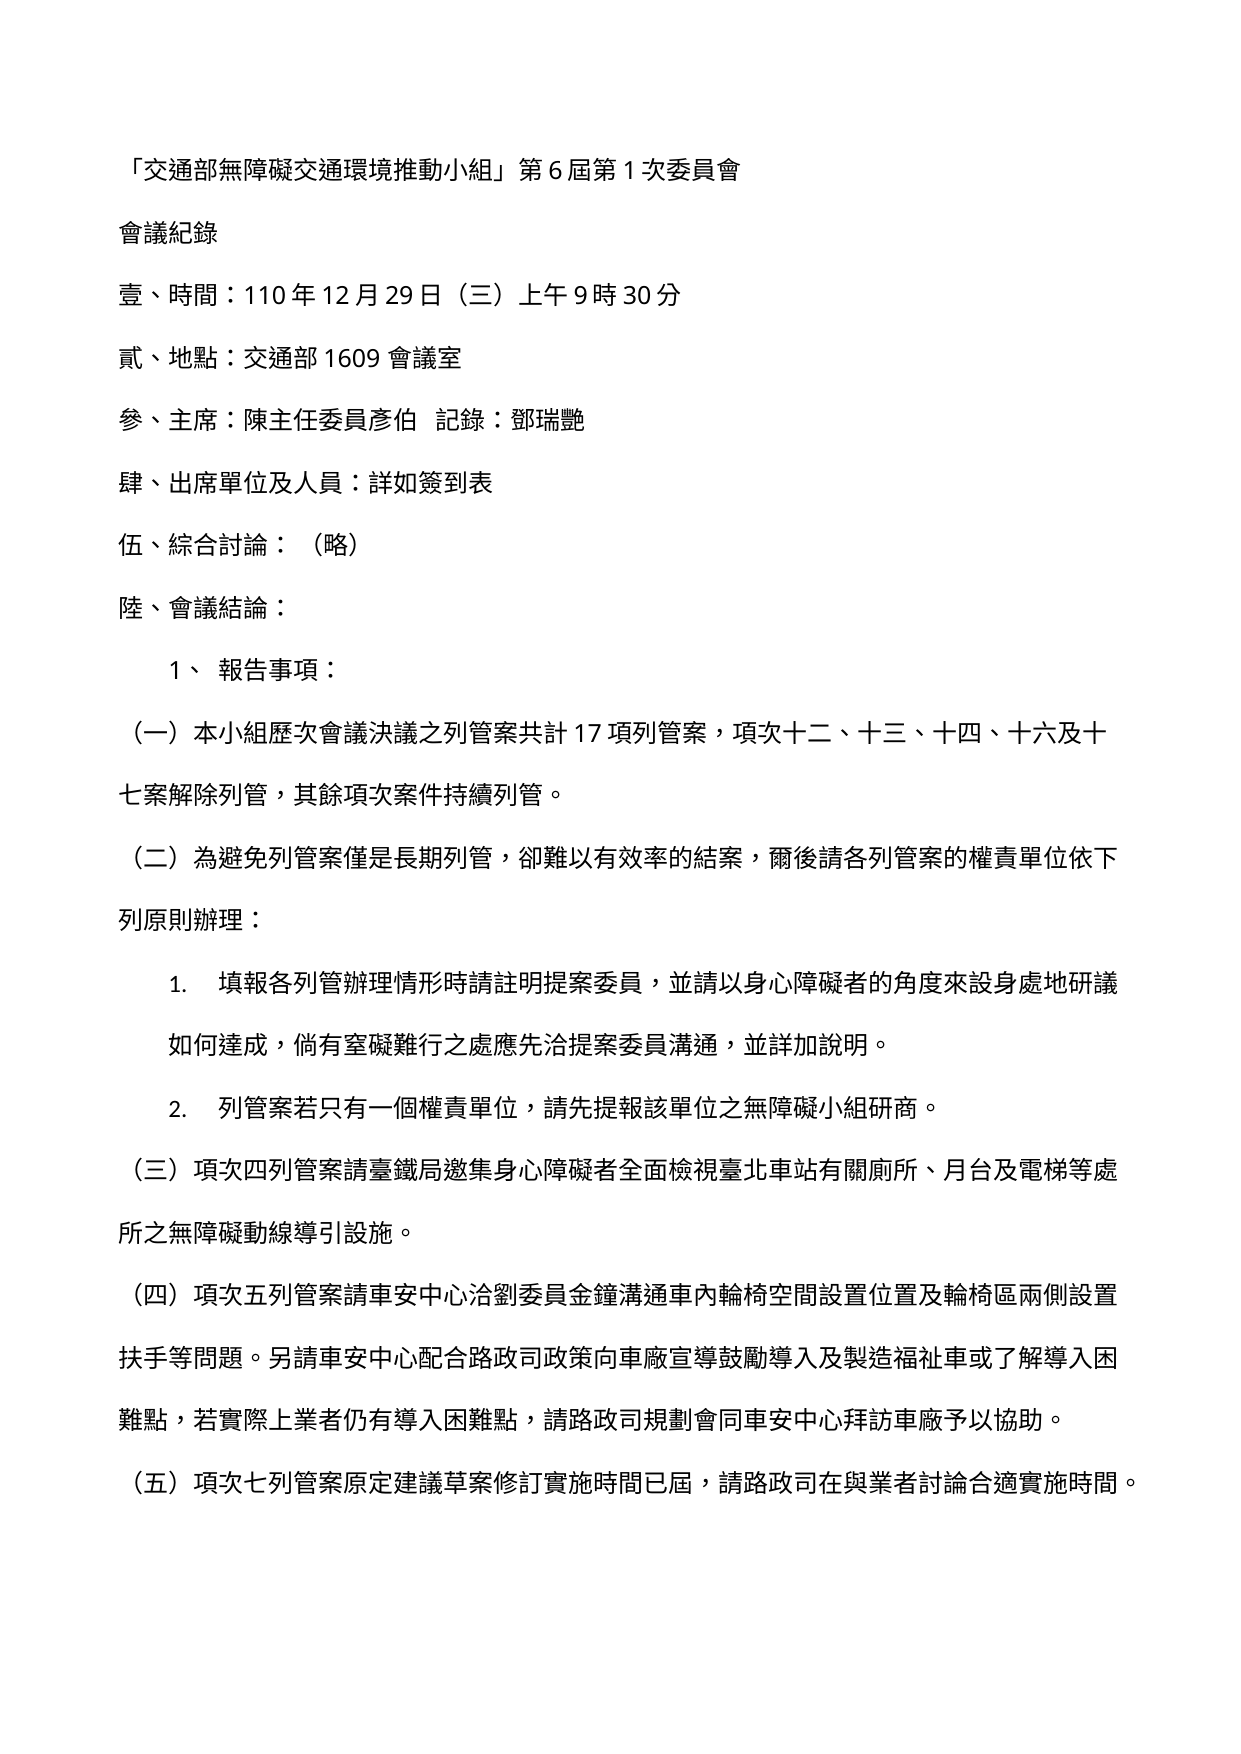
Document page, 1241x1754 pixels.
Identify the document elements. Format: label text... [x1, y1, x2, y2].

text 參、主席：陳主任委員彥伯 記錄：鄧瑞艷 [118, 377, 1122, 439]
list 列管案若只有一個權責單位，請先提報該單位之無障礙小組研商。 [168, 1064, 1122, 1127]
text （五）項次七列管案原定建議草案修訂實施時間已屆，請路政司在與業者討論合適實施時間。 [118, 1439, 1122, 1502]
text 陸、會議結論： [118, 564, 1122, 627]
text 貳、地點：交通部1609 會議室 [118, 314, 1122, 377]
text （二）為避免列管案僅是長期列管，卻難以有效率的結案，爾後請各列管案的權責單位依下列原則辦理： [118, 814, 1122, 939]
list 報告事項： [168, 627, 1122, 689]
text 伍、綜合討論： （略） [118, 502, 1122, 564]
text 會議紀錄 [118, 189, 1122, 252]
text （三）項次四列管案請臺鐵局邀集身心障礙者全面檢視臺北車站有關廁所、月台及電梯等處所之無障礙動線導引設施。 [118, 1127, 1122, 1252]
text （一）本小組歷次會議決議之列管案共計17項列管案，項次十二、十三、十四、十六及十七案解除列管，其餘項次案件持續列管。 [118, 689, 1122, 814]
text 「交通部無障礙交通環境推動小組」第6屆第1次委員會 [118, 127, 1122, 189]
text （四）項次五列管案請車安中心洽劉委員金鐘溝通車內輪椅空間設置位置及輪椅區兩側設置扶手等問題。另請車安中心配合路政司政策向車廠宣導鼓勵導入及製造福祉車或了解導入困難點，若實際上業者仍有導入困難點，請路政司規劃會同車安中心拜訪車廠予以協助。 [118, 1252, 1122, 1439]
list 填報各列管辦理情形時請註明提案委員，並請以身心障礙者的角度來設身處地研議如何達成，倘有窒礙難行之處應先洽提案委員溝通，並詳加說明。 [168, 939, 1122, 1064]
text 肆、出席單位及人員：詳如簽到表 [118, 439, 1122, 502]
text 壹、時間：110年12月29日（三）上午9時30分 [118, 252, 1122, 314]
